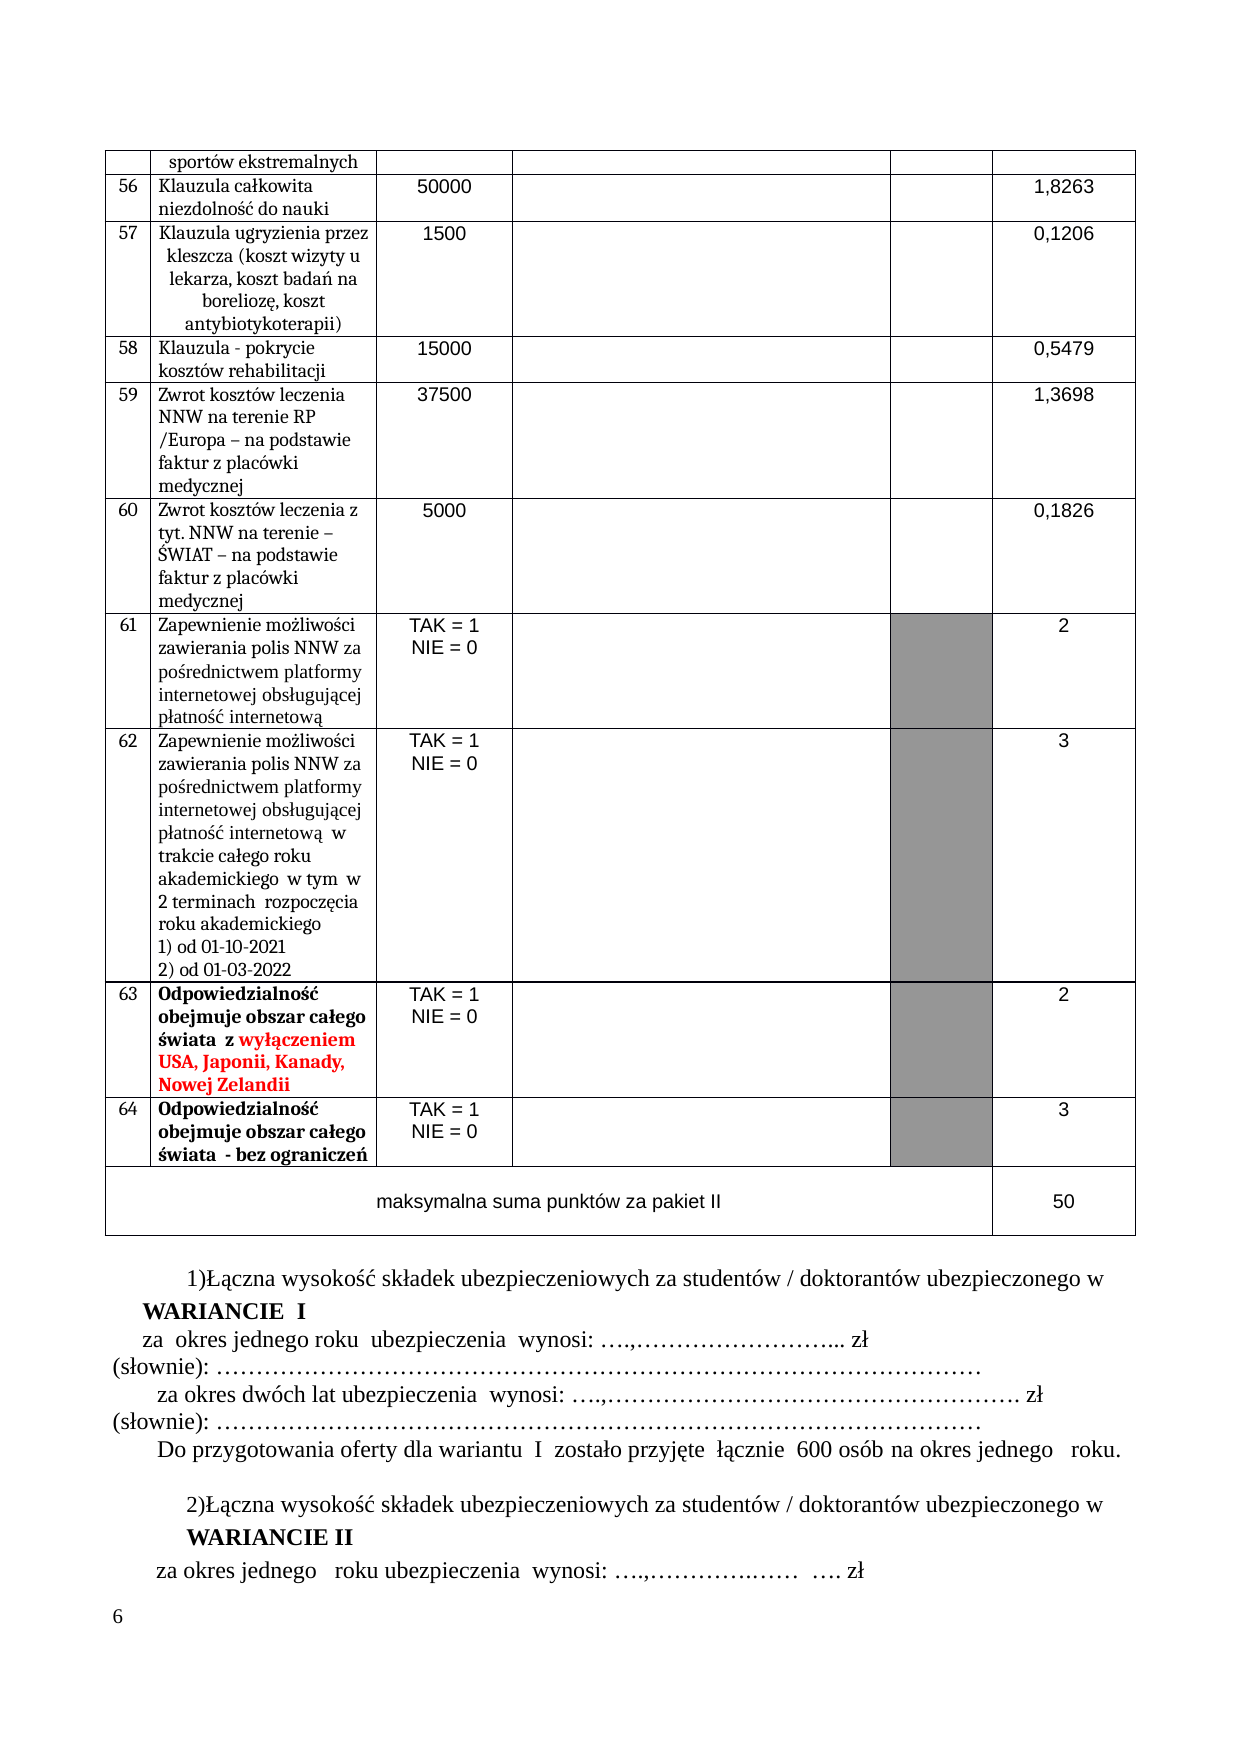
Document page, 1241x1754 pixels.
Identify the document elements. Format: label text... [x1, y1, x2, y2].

table_cell [891, 151, 992, 174]
table_cell Zapewnienie możliwości zawierania polis NNW za pośrednictwem platformy internetowej obsługującej płatność internetową [151, 614, 376, 728]
table_cell Klauzula całkowita niezdolność do nauki [151, 175, 376, 221]
table_cell Zwrot kosztów leczenia z tyt. NNW na terenie – ŚWIAT – na podstawie faktur z placówki medycznej [151, 499, 376, 612]
table_cell Odpowiedzialność obejmuje obszar całego świata - bez ograniczeń [151, 1098, 376, 1166]
table_cell [513, 222, 890, 336]
table_cell 3 [993, 729, 1135, 981]
table_cell [377, 151, 512, 174]
table_cell [513, 337, 890, 382]
table_cell 0,1826 [993, 499, 1135, 612]
table_cell Zapewnienie możliwości zawierania polis NNW za pośrednictwem platformy internetowej obsługującej płatność internetową w trakcie całego roku akademickiego w tym w 2 terminach rozpoczęcia roku akademickiego 1) od 01-10-2021 2) od 01-03-2022 [151, 729, 376, 981]
table_cell [513, 983, 890, 1097]
table_cell 1,8263 [993, 175, 1135, 221]
list Łączna wysokość składek ubezpieczeniowych za studentów / doktorantów ubezpieczonego w WARIANCIE II [186, 1490, 1128, 1551]
table_cell [891, 175, 992, 221]
table_cell 59 [106, 383, 150, 497]
table_cell 56 [106, 175, 150, 221]
table_cell [891, 222, 992, 336]
text Do przygotowania oferty dla wariantu I zostało przyjęte łącznie 600 osób na okres jednego roku. [157, 1435, 1128, 1463]
table_cell Odpowiedzialność obejmuje obszar całego świata z wyłączeniem USA, Japonii, Kanady, Nowej Zelandii [151, 983, 376, 1097]
table_cell 2 [993, 983, 1135, 1097]
table_cell 63 [106, 983, 150, 1097]
table_cell 60 [106, 499, 150, 612]
table_cell [891, 1098, 992, 1166]
text (słownie): …………………………………………………………………………………… [112, 1407, 1128, 1435]
table_cell 2 [993, 614, 1135, 728]
table_cell 50000 [377, 175, 512, 221]
table_cell 64 [106, 1098, 150, 1166]
table_cell TAK = 1 NIE = 0 [377, 614, 512, 728]
table_cell [891, 499, 992, 612]
text WARIANCIE I [112, 1297, 1128, 1324]
table_cell [513, 614, 890, 728]
table_cell 37500 [377, 383, 512, 497]
table_cell [891, 337, 992, 382]
table_cell 50 [993, 1167, 1135, 1235]
table_cell [891, 729, 992, 981]
table_cell Klauzula ugryzienia przez kleszcza (koszt wizyty u lekarza, koszt badań na boreliozę, koszt antybiotykoterapii) [151, 222, 376, 336]
table_cell 0,5479 [993, 337, 1135, 382]
table_cell 15000 [377, 337, 512, 382]
list za okres jednego roku ubezpieczenia wynosi: ….,………….…… …. zł [150, 1556, 1128, 1584]
table_cell 0,1206 [993, 222, 1135, 336]
text za okres dwóch lat ubezpieczenia wynosi: ….,……………………………………………. zł [157, 1380, 1128, 1407]
table_cell 5000 [377, 499, 512, 612]
table_cell [993, 151, 1135, 174]
table_cell [513, 151, 890, 174]
table_cell [891, 983, 992, 1097]
table_cell 1,3698 [993, 383, 1135, 497]
text (słownie): …………………………………………………………………………………… [112, 1352, 1128, 1380]
list Łączna wysokość składek ubezpieczeniowych za studentów / doktorantów ubezpieczonego w [186, 1264, 1128, 1291]
table_cell [513, 1098, 890, 1166]
table_cell [513, 383, 890, 497]
table_cell 62 [106, 729, 150, 981]
table_cell 61 [106, 614, 150, 728]
table_cell maksymalna suma punktów za pakiet II [106, 1167, 992, 1235]
table_cell Zwrot kosztów leczenia NNW na terenie RP /Europa – na podstawie faktur z placówki medycznej [151, 383, 376, 497]
table_cell sportów ekstremalnych [151, 151, 376, 174]
table_cell TAK = 1 NIE = 0 [377, 1098, 512, 1166]
table_cell [891, 614, 992, 728]
table_cell TAK = 1 NIE = 0 [377, 729, 512, 981]
table_cell 3 [993, 1098, 1135, 1166]
table_cell [106, 151, 150, 174]
table_cell [513, 729, 890, 981]
text za okres jednego roku ubezpieczenia wynosi: ….,……………………... zł [112, 1324, 1128, 1352]
table_cell 1500 [377, 222, 512, 336]
table_cell [891, 383, 992, 497]
table_cell 57 [106, 222, 150, 336]
table_cell TAK = 1 NIE = 0 [377, 983, 512, 1097]
table_cell [513, 175, 890, 221]
table_cell 58 [106, 337, 150, 382]
table_cell Klauzula - pokrycie kosztów rehabilitacji [151, 337, 376, 382]
table_cell [513, 499, 890, 612]
